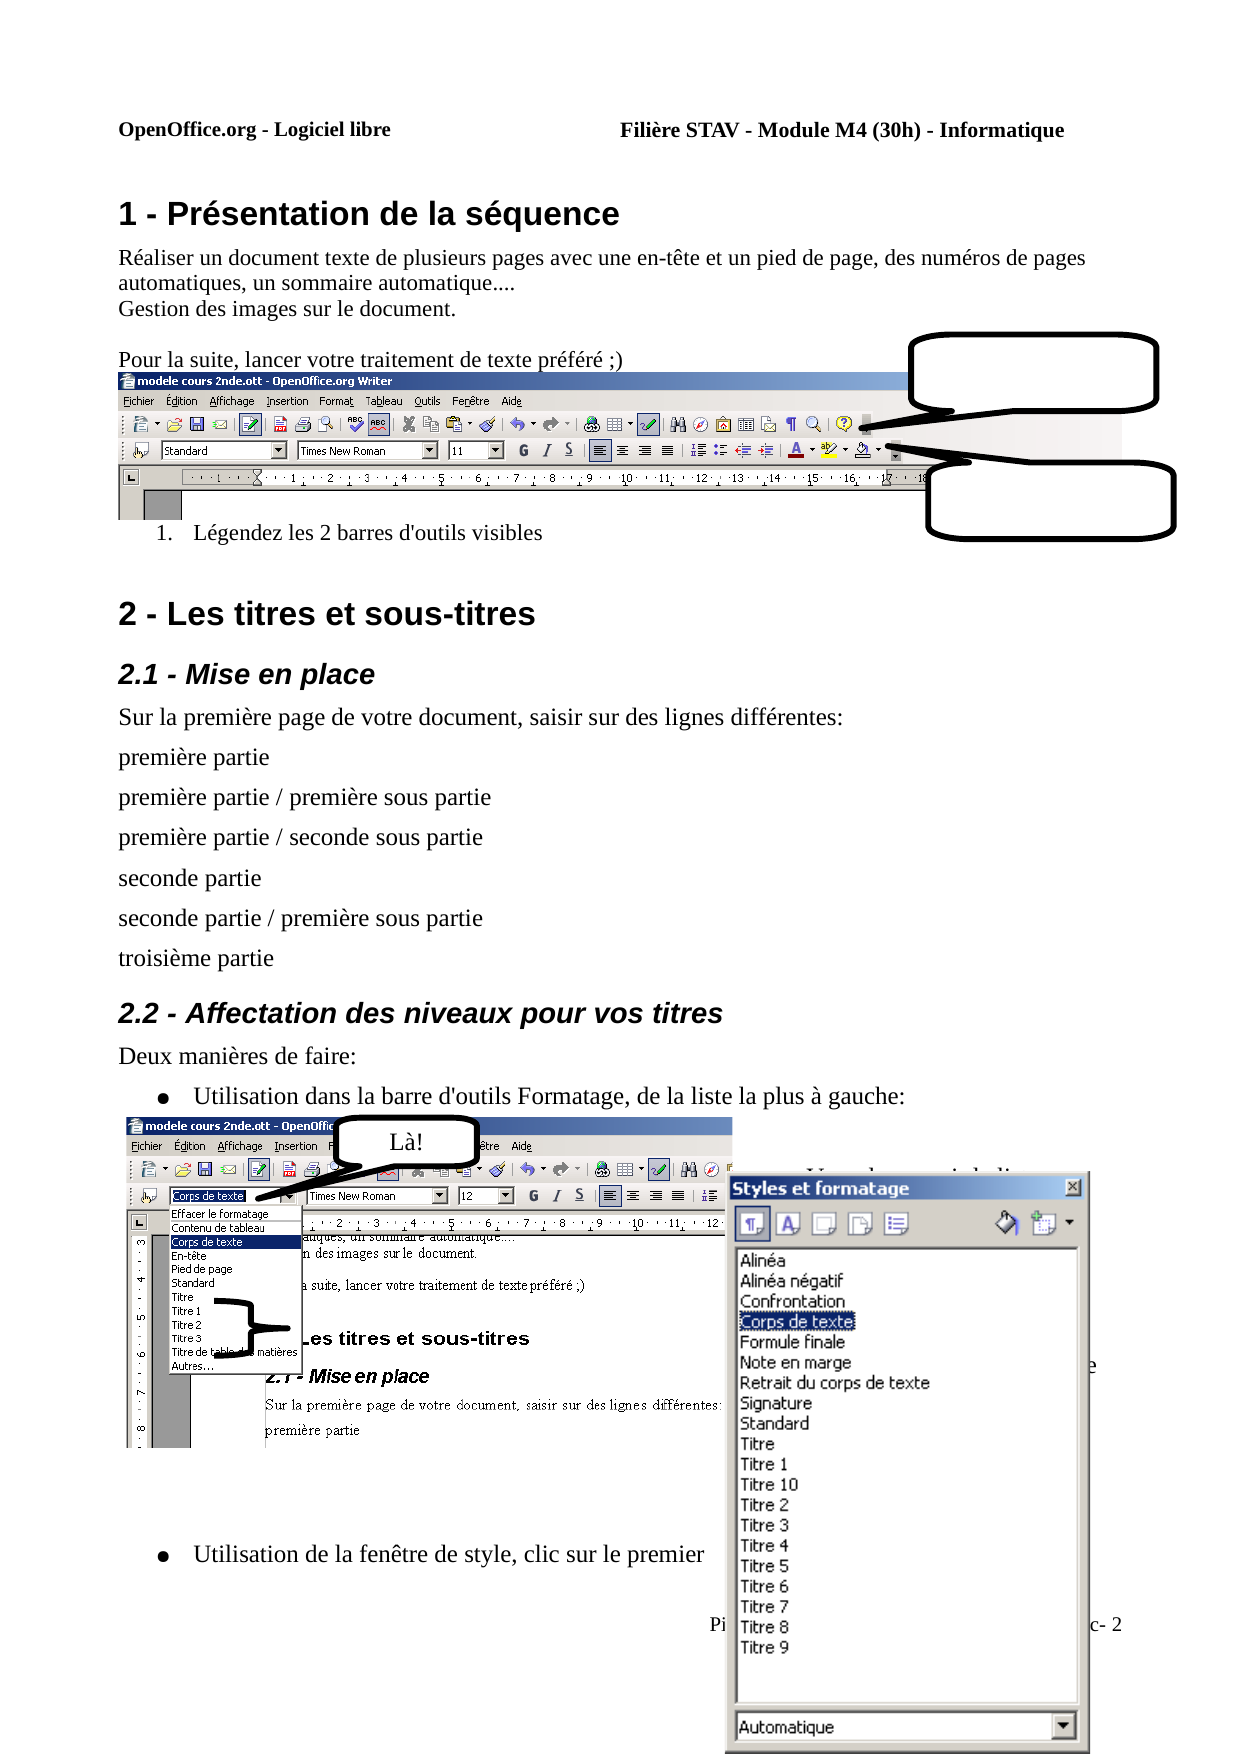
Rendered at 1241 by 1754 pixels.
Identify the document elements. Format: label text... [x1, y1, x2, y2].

text Vous devez voir la liste suivante: [733, 1163, 1122, 1218]
text Sur la première page de votre document, saisir sur des lignes différentes: [118, 703, 1122, 731]
list Utilisation de la fenêtre de style, clic sur le premier [156, 1540, 724, 1567]
list Utilisation dans la barre d'outils Formatage, de la liste la plus à gauche: [156, 1082, 1122, 1110]
text seconde partie [118, 864, 1122, 891]
text troisième partie [118, 944, 1122, 972]
subtitle Présentation de la séquence [118, 195, 1122, 232]
text première partie / seconde sous partie [118, 823, 1122, 851]
subtitle Affectation des niveaux pour vos titres [118, 997, 1122, 1029]
list Vos remarques: ici.... [1091, 1419, 1122, 1447]
list Légendez les 2 barres d'outils visibles [156, 517, 1122, 545]
text première partie / première sous partie [118, 783, 1122, 811]
subtitle Mise en place [118, 658, 1122, 690]
text Deux manières de faire: [118, 1042, 1122, 1070]
subtitle Les titres et sous-titres [118, 595, 1122, 633]
text Réaliser un document texte de plusieurs pages avec une en-tête et un pied de page, des numéros de pages automatiques, un sommaire automatique.... [118, 245, 1122, 296]
text seconde partie / première sous partie [118, 904, 1122, 932]
picture [126, 1117, 1091, 1754]
list Titre 2 [1091, 1271, 1122, 1298]
text première partie [118, 743, 1122, 771]
list ... [1091, 1311, 1122, 1339]
list Titre 1 [1091, 1231, 1122, 1258]
list Affectez pour votre première ligne le style Titre 1 [1091, 1351, 1122, 1407]
text Pour la suite, lancer votre traitement de texte préféré ;) [118, 347, 908, 372]
text Gestion des images sur le document. [118, 296, 1122, 321]
